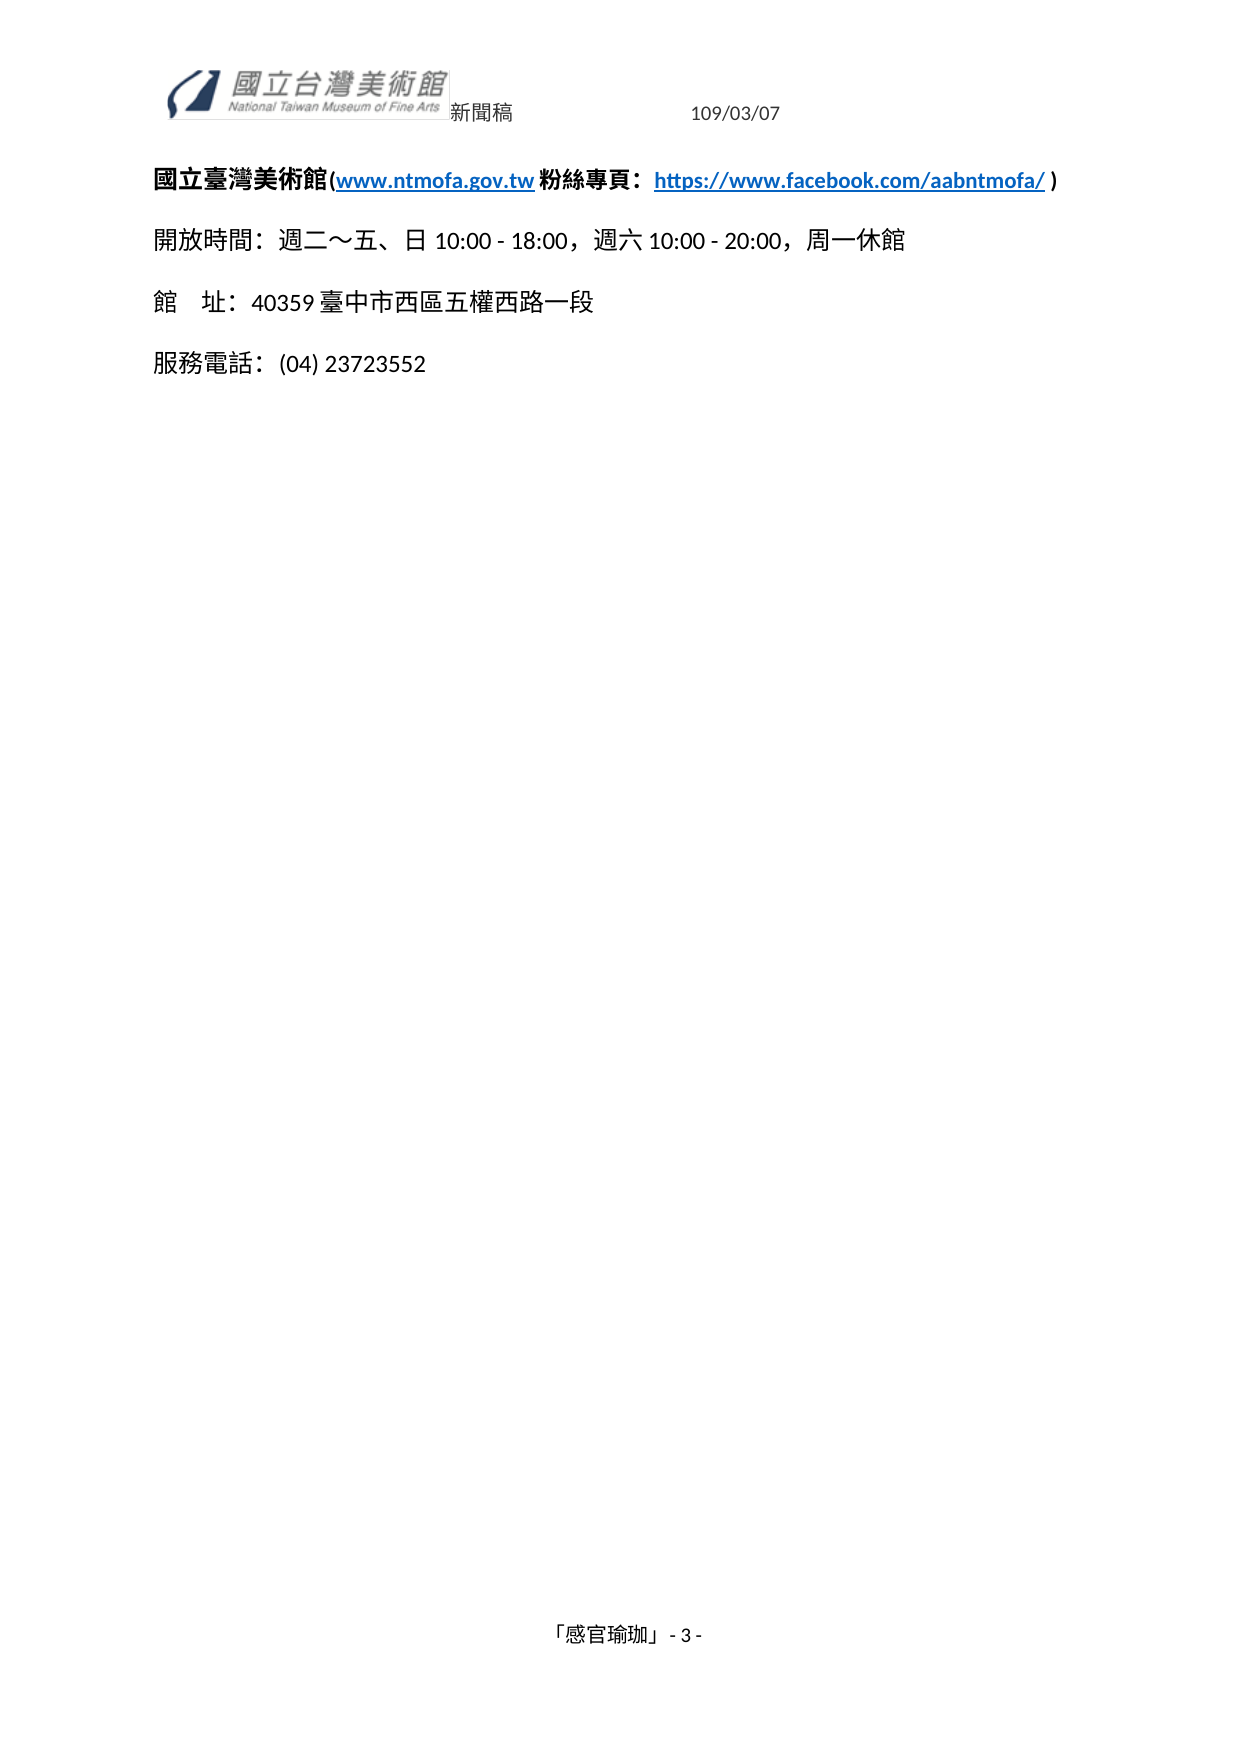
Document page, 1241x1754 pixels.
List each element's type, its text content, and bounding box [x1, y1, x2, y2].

picture [167, 70, 451, 121]
text 館 址：40359臺中市西區五權西路一段 [153, 282, 1092, 318]
text 開放時間：週二～五、日 10:00 - 18:00，週六10:00 - 20:00，周一休館 [153, 221, 1092, 257]
text 國立臺灣美術館(www.ntmofa.gov.tw 粉絲專頁：https://www.facebook.com/aabntmofa/ ) [153, 159, 1092, 196]
text 服務電話：(04) 23723552 [153, 343, 1092, 379]
